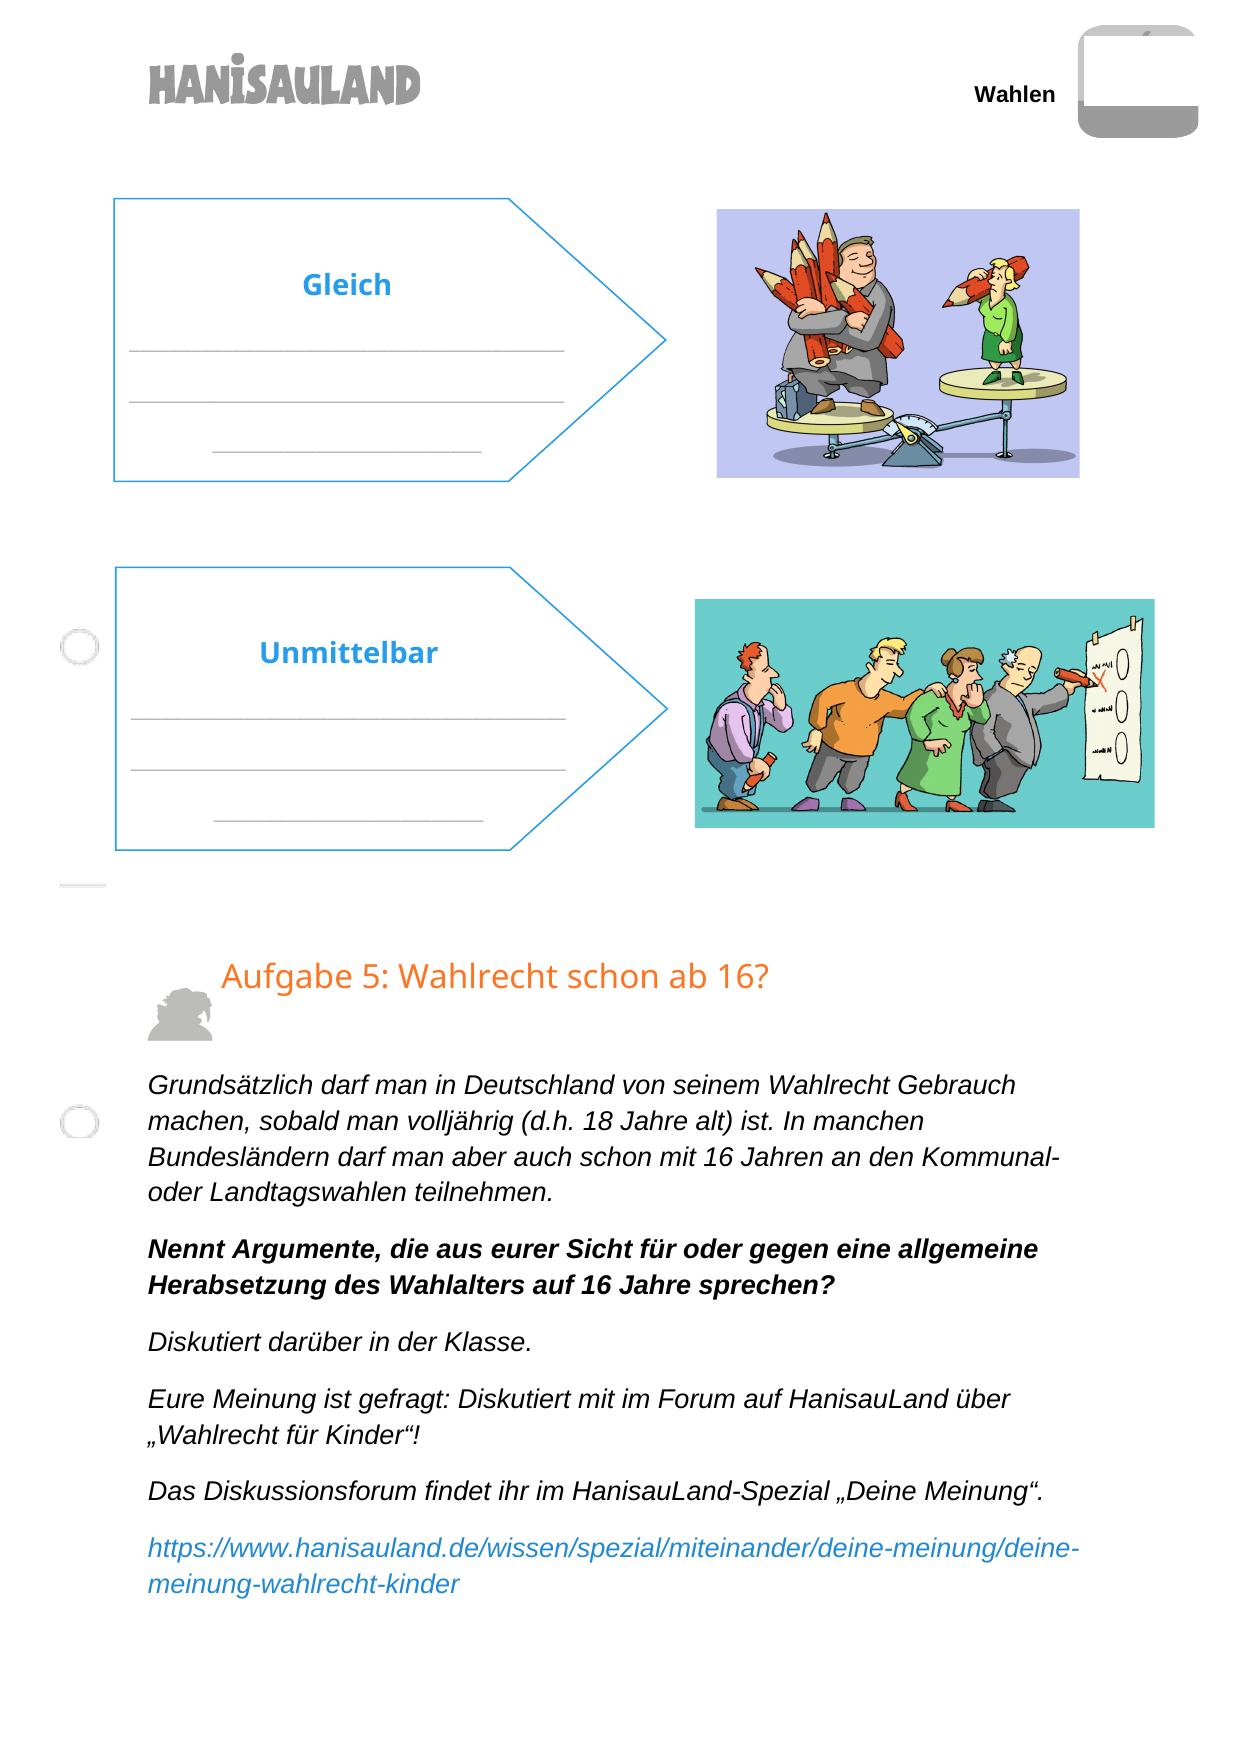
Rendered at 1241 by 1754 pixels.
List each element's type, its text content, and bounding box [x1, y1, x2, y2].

text Das Diskussionsforum findet ihr im HanisauLand-Spezial „Deine Meinung“. [148, 1475, 1093, 1507]
text Eure Meinung ist gefragt: Diskutiert mit im Forum auf HanisauLand über „Wahlrecht für Kinder“! [148, 1383, 1093, 1450]
text https://www.hanisauland.de/wissen/spezial/miteinander/deine-meinung/deine-meinung-wahlrecht-kinder [148, 1532, 1093, 1599]
text Diskutiert darüber in der Klasse. [148, 1326, 1093, 1357]
text Aufgabe 5: Wahlrecht schon ab 16? [148, 953, 1093, 1041]
text Nennt Argumente, die aus eurer Sicht für oder gegen eine allgemeine Herabsetzung des Wahlalters auf 16 Jahre sprechen? [148, 1233, 1093, 1300]
text Grundsätzlich darf man in Deutschland von seinem Wahlrecht Gebrauch machen, sobald man volljährig (d.h. 18 Jahre alt) ist. In manchen Bundesländern darf man aber auch schon mit 16 Jahren an den Kommunal- oder Landtagswahlen teilnehmen. [148, 1069, 1093, 1208]
